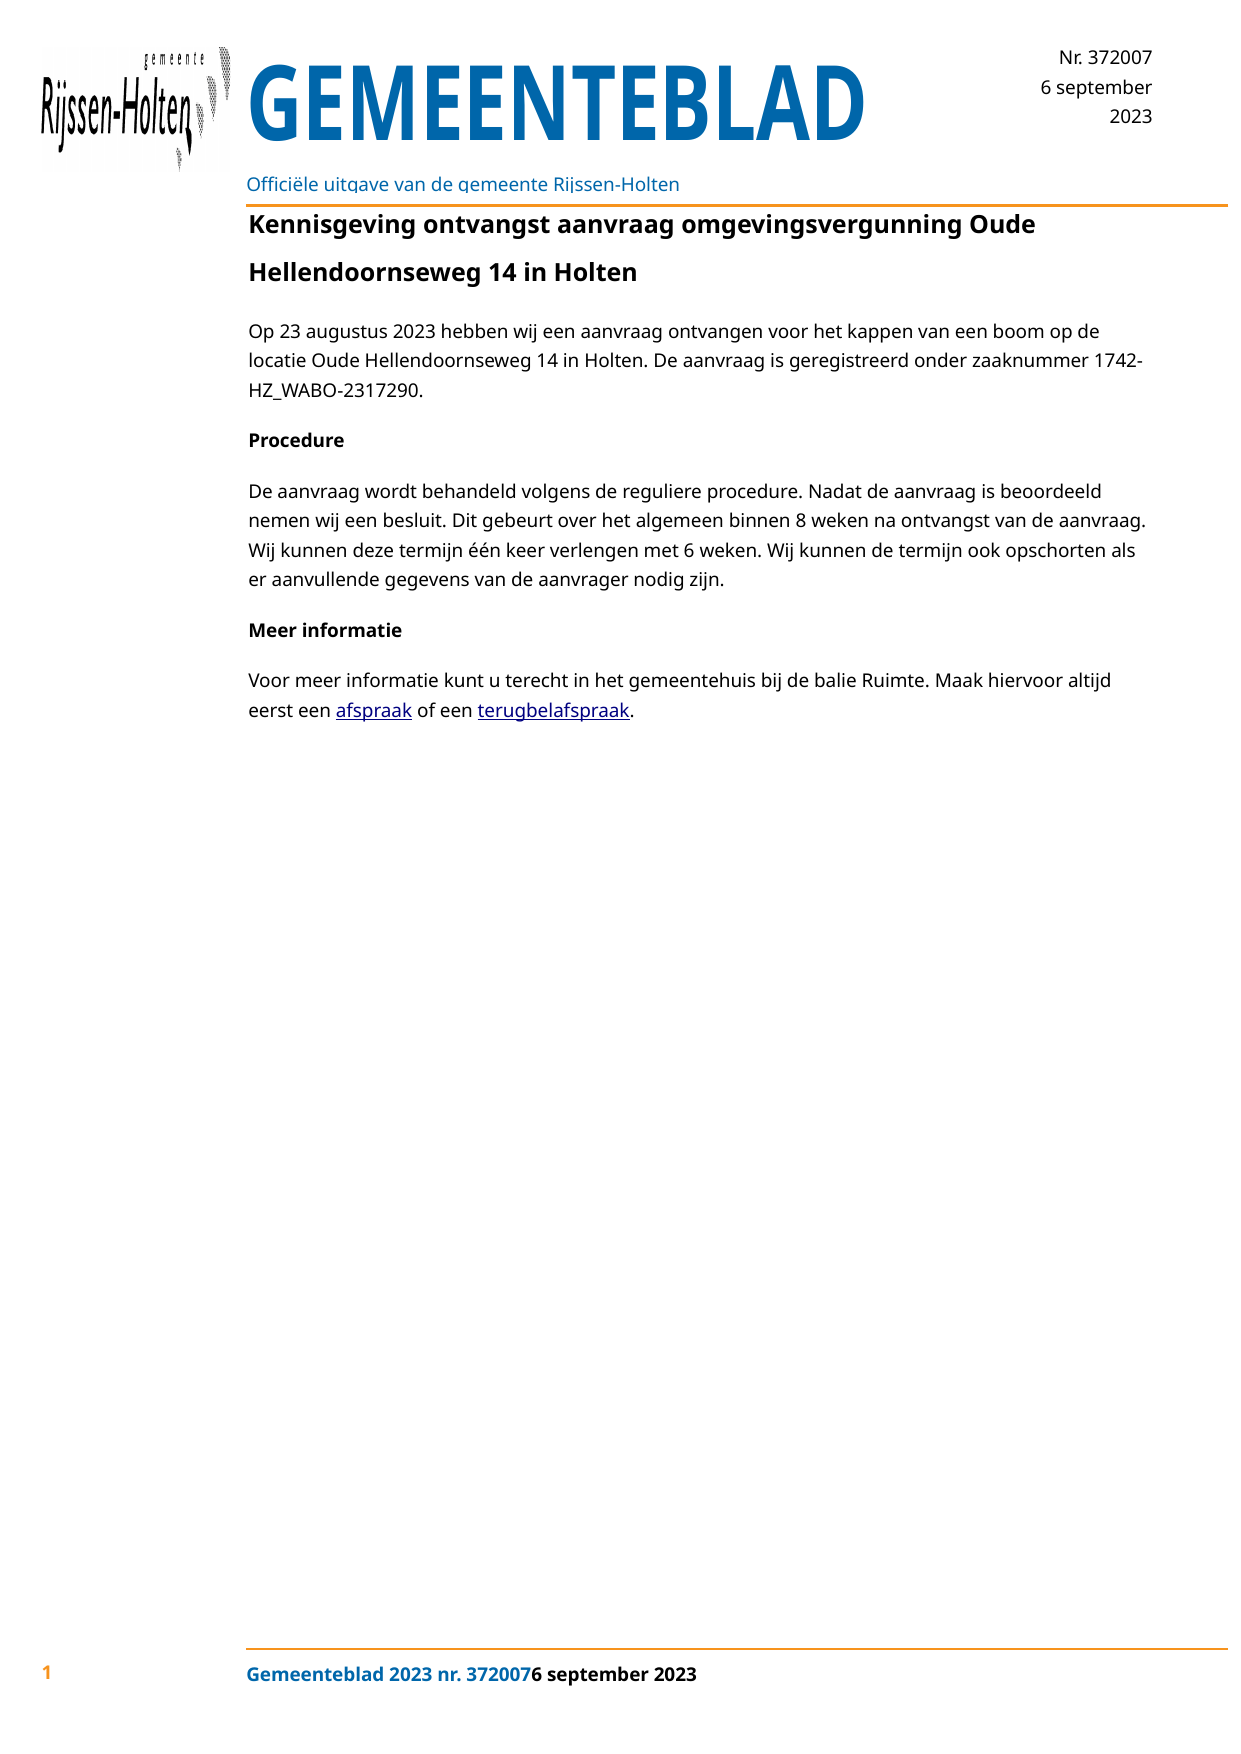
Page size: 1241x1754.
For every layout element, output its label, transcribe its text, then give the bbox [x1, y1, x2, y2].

text Procedure [248, 427, 1152, 453]
text Op 23 augustus 2023 hebben wij een aanvraag ontvangen voor het kappen van een boom op de locatie Oude Hellendoornseweg 14 in Holten. De aanvraag is geregistreerd onder zaaknummer 1742-HZ_WABO-2317290. [248, 318, 1152, 403]
text Meer informatie [248, 617, 1152, 643]
picture [41, 47, 231, 172]
text Kennisgeving ontvangst aanvraag omgevingsvergunning Oude Hellendoornseweg 14 in Holten [248, 207, 1152, 288]
text Voor meer informatie kunt u terecht in het gemeentehuis bij de balie Ruimte. Maak hiervoor altijd eerst een afspraak of een terugbelafspraak. [248, 667, 1152, 723]
text De aanvraag wordt behandeld volgens de reguliere procedure. Nadat de aanvraag is beoordeeld nemen wij een besluit. Dit gebeurt over het algemeen binnen 8 weken na ontvangst van de aanvraag. Wij kunnen deze termijn één keer verlengen met 6 weken. Wij kunnen de termijn ook opschorten als er aanvullende gegevens van de aanvrager nodig zijn. [248, 478, 1152, 592]
